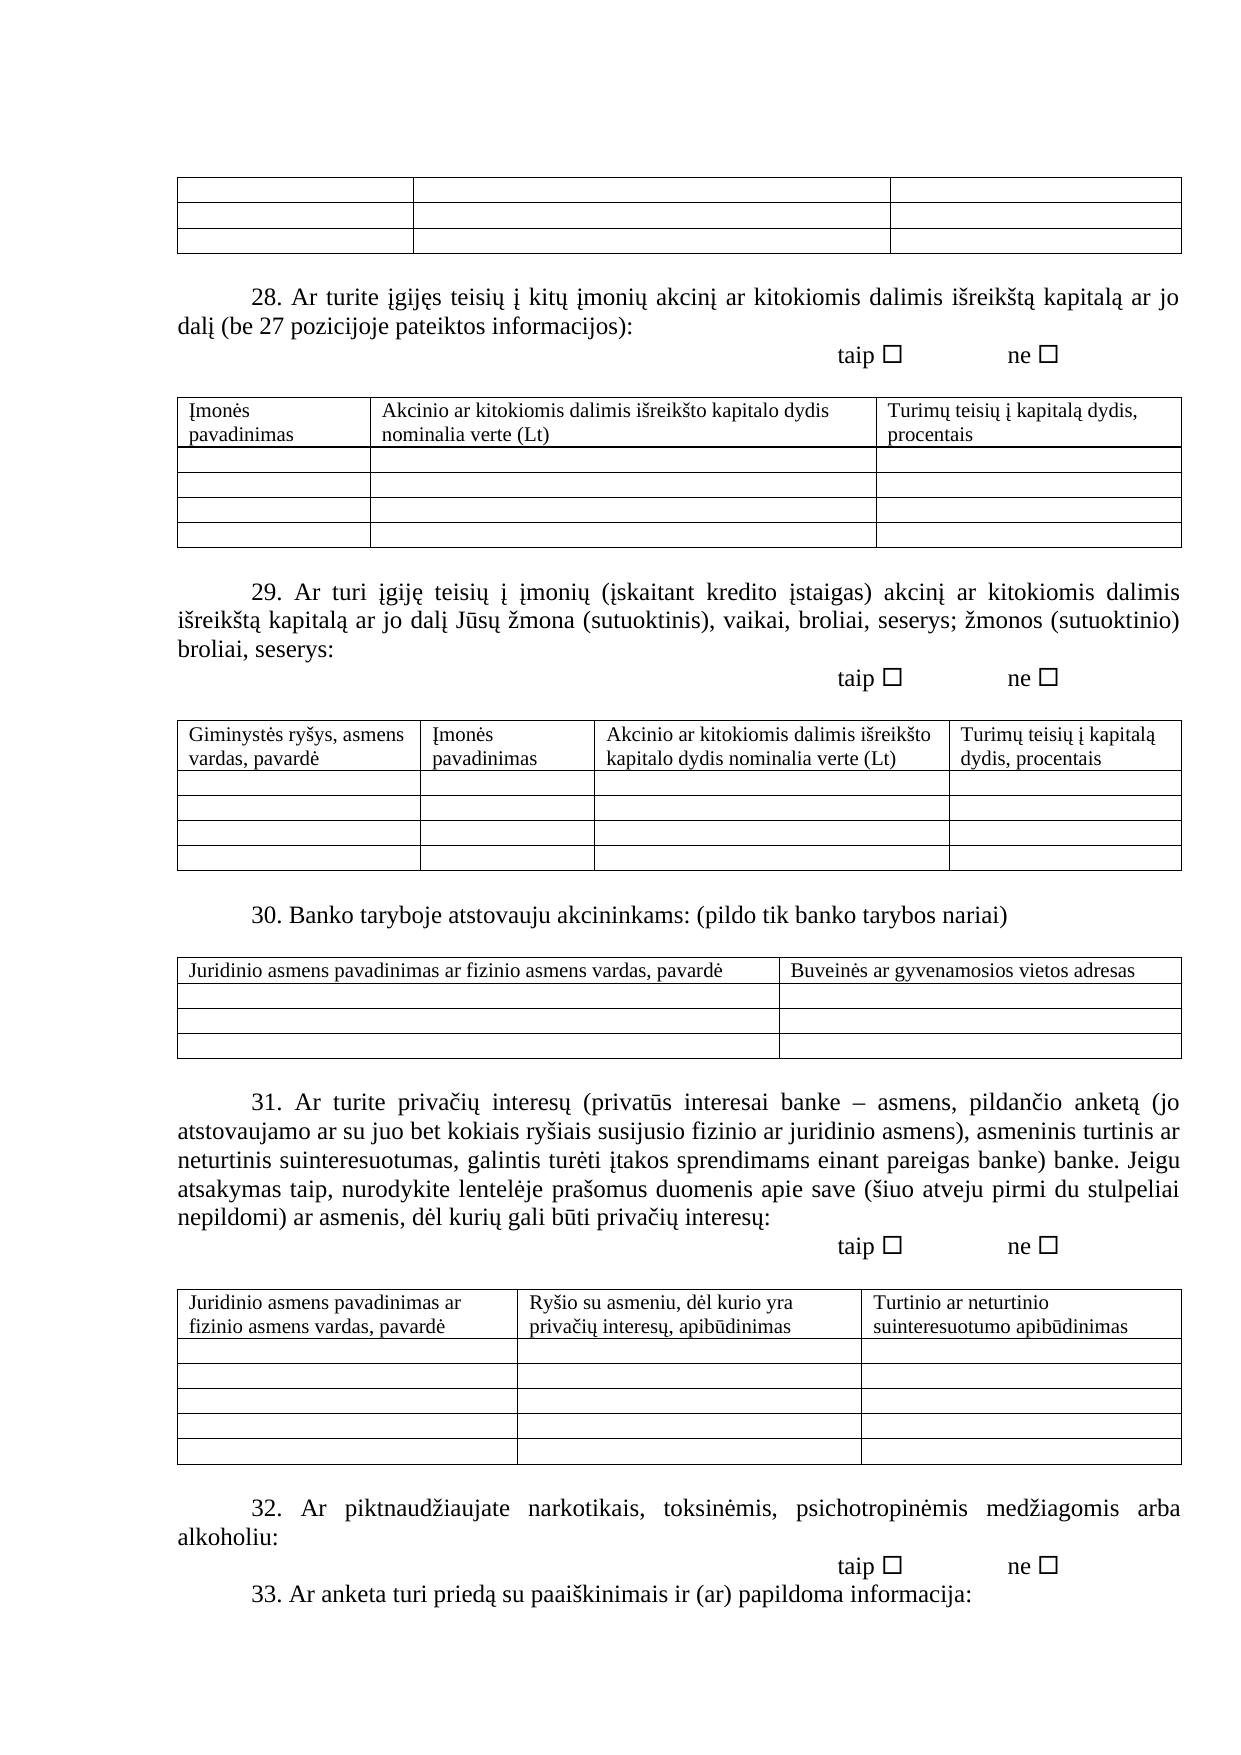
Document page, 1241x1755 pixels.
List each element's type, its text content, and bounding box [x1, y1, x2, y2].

table_header Turimų teisių į kapitalą dydis, procentais [950, 721, 1181, 769]
table_cell [891, 229, 1181, 252]
table_cell [414, 203, 890, 227]
table_cell [780, 1009, 1181, 1033]
table_cell [421, 846, 594, 870]
table_header Juridinio asmens pavadinimas ar fizinio asmens vardas, pavardė [178, 958, 779, 982]
table_cell [518, 1439, 861, 1463]
table_cell [595, 846, 949, 870]
table_cell [950, 846, 1181, 870]
table_cell [178, 821, 420, 845]
table_header Juridinio asmens pavadinimas ar fizinio asmens vardas, pavardė [178, 1290, 517, 1338]
table_cell [178, 1034, 779, 1058]
table_cell [371, 498, 876, 522]
table_cell [178, 796, 420, 820]
text 29. Ar turi įgiję teisių į įmonių (įskaitant kredito įstaigas) akcinį ar kitokiomis dalimis išreikštą kapitalą ar jo dalį Jūsų žmona (sutuoktinis), vaikai, broliai, seserys; žmonos (sutuoktinio) broliai, seserys: [177, 577, 1181, 663]
text taip  ne  [177, 340, 1181, 368]
table_cell [862, 1389, 1181, 1413]
table_cell [950, 771, 1181, 795]
text 28. Ar turite įgijęs teisių į kitų įmonių akcinį ar kitokiomis dalimis išreikštą kapitalą ar jo dalį (be 27 pozicijoje pateiktos informacijos): [177, 282, 1181, 340]
table_cell [877, 523, 1181, 547]
table_cell [371, 473, 876, 497]
table_cell [780, 1034, 1181, 1058]
table_cell [862, 1439, 1181, 1463]
table_header Giminystės ryšys, asmens vardas, pavardė [178, 721, 420, 769]
table_cell [178, 1364, 517, 1388]
table_cell [414, 229, 890, 252]
table_cell [780, 984, 1181, 1007]
table_cell [178, 178, 413, 202]
text taip  ne  [177, 1551, 1181, 1579]
table_cell [178, 473, 370, 497]
table_cell [518, 1339, 861, 1363]
text 33. Ar anketa turi priedą su paaiškinimais ir (ar) papildoma informacija: [177, 1579, 1181, 1608]
table_cell [178, 1389, 517, 1413]
table_header Turtinio ar neturtinio suinteresuotumo apibūdinimas [862, 1290, 1181, 1338]
table_cell [950, 821, 1181, 845]
table_header Akcinio ar kitokiomis dalimis išreikšto kapitalo dydis nominalia verte (Lt) [595, 721, 949, 769]
table_cell [178, 448, 370, 472]
table_cell [178, 1339, 517, 1363]
table_cell [862, 1339, 1181, 1363]
table_header Įmonės pavadinimas [178, 398, 370, 446]
table_cell [877, 473, 1181, 497]
table_cell [421, 771, 594, 795]
table_cell [518, 1364, 861, 1388]
text taip  ne  [177, 1231, 1181, 1260]
text taip  ne  [177, 663, 1181, 692]
text 30. Banko taryboje atstovauju akcininkams: (pildo tik banko tarybos nariai) [177, 900, 1181, 928]
table_cell [595, 771, 949, 795]
table_header Turimų teisių į kapitalą dydis, procentais [877, 398, 1181, 446]
table_cell [371, 523, 876, 547]
table_cell [891, 203, 1181, 227]
table_cell [178, 771, 420, 795]
table_cell [178, 1009, 779, 1033]
table_cell [595, 796, 949, 820]
table_cell [862, 1364, 1181, 1388]
table_cell [862, 1414, 1181, 1438]
table_cell [518, 1389, 861, 1413]
table_cell [178, 984, 779, 1007]
table_header Įmonės pavadinimas [421, 721, 594, 769]
table_cell [421, 821, 594, 845]
table_cell [178, 1414, 517, 1438]
table_cell [877, 448, 1181, 472]
table_cell [178, 846, 420, 870]
table_cell [518, 1414, 861, 1438]
table_cell [178, 523, 370, 547]
table_cell [178, 498, 370, 522]
table_cell [595, 821, 949, 845]
table_cell [950, 796, 1181, 820]
text 32. Ar piktnaudžiaujate narkotikais, toksinėmis, psichotropinėmis medžiagomis arba alkoholiu: [177, 1493, 1181, 1551]
table_cell [178, 203, 413, 227]
table_cell [178, 229, 413, 252]
table_header Ryšio su asmeniu, dėl kurio yra privačių interesų, apibūdinimas [518, 1290, 861, 1338]
table_cell [178, 1439, 517, 1463]
table_cell [371, 448, 876, 472]
table_cell [877, 498, 1181, 522]
table_cell [421, 796, 594, 820]
table_header Akcinio ar kitokiomis dalimis išreikšto kapitalo dydis nominalia verte (Lt) [371, 398, 876, 446]
table_header Buveinės ar gyvenamosios vietos adresas [780, 958, 1181, 982]
text 31. Ar turite privačių interesų (privatūs interesai banke – asmens, pildančio anketą (jo atstovaujamo ar su juo bet kokiais ryšiais susijusio fizinio ar juridinio asmens), asmeninis turtinis ar neturtinis suinteresuotumas, galintis turėti įtakos sprendimams einant pareigas banke) banke. Jeigu atsakymas taip, nurodykite lentelėje prašomus duomenis apie save (šiuo atveju pirmi du stulpeliai nepildomi) ar asmenis, dėl kurių gali būti privačių interesų: [177, 1087, 1181, 1231]
table_cell [891, 178, 1181, 202]
table_cell [414, 178, 890, 202]
